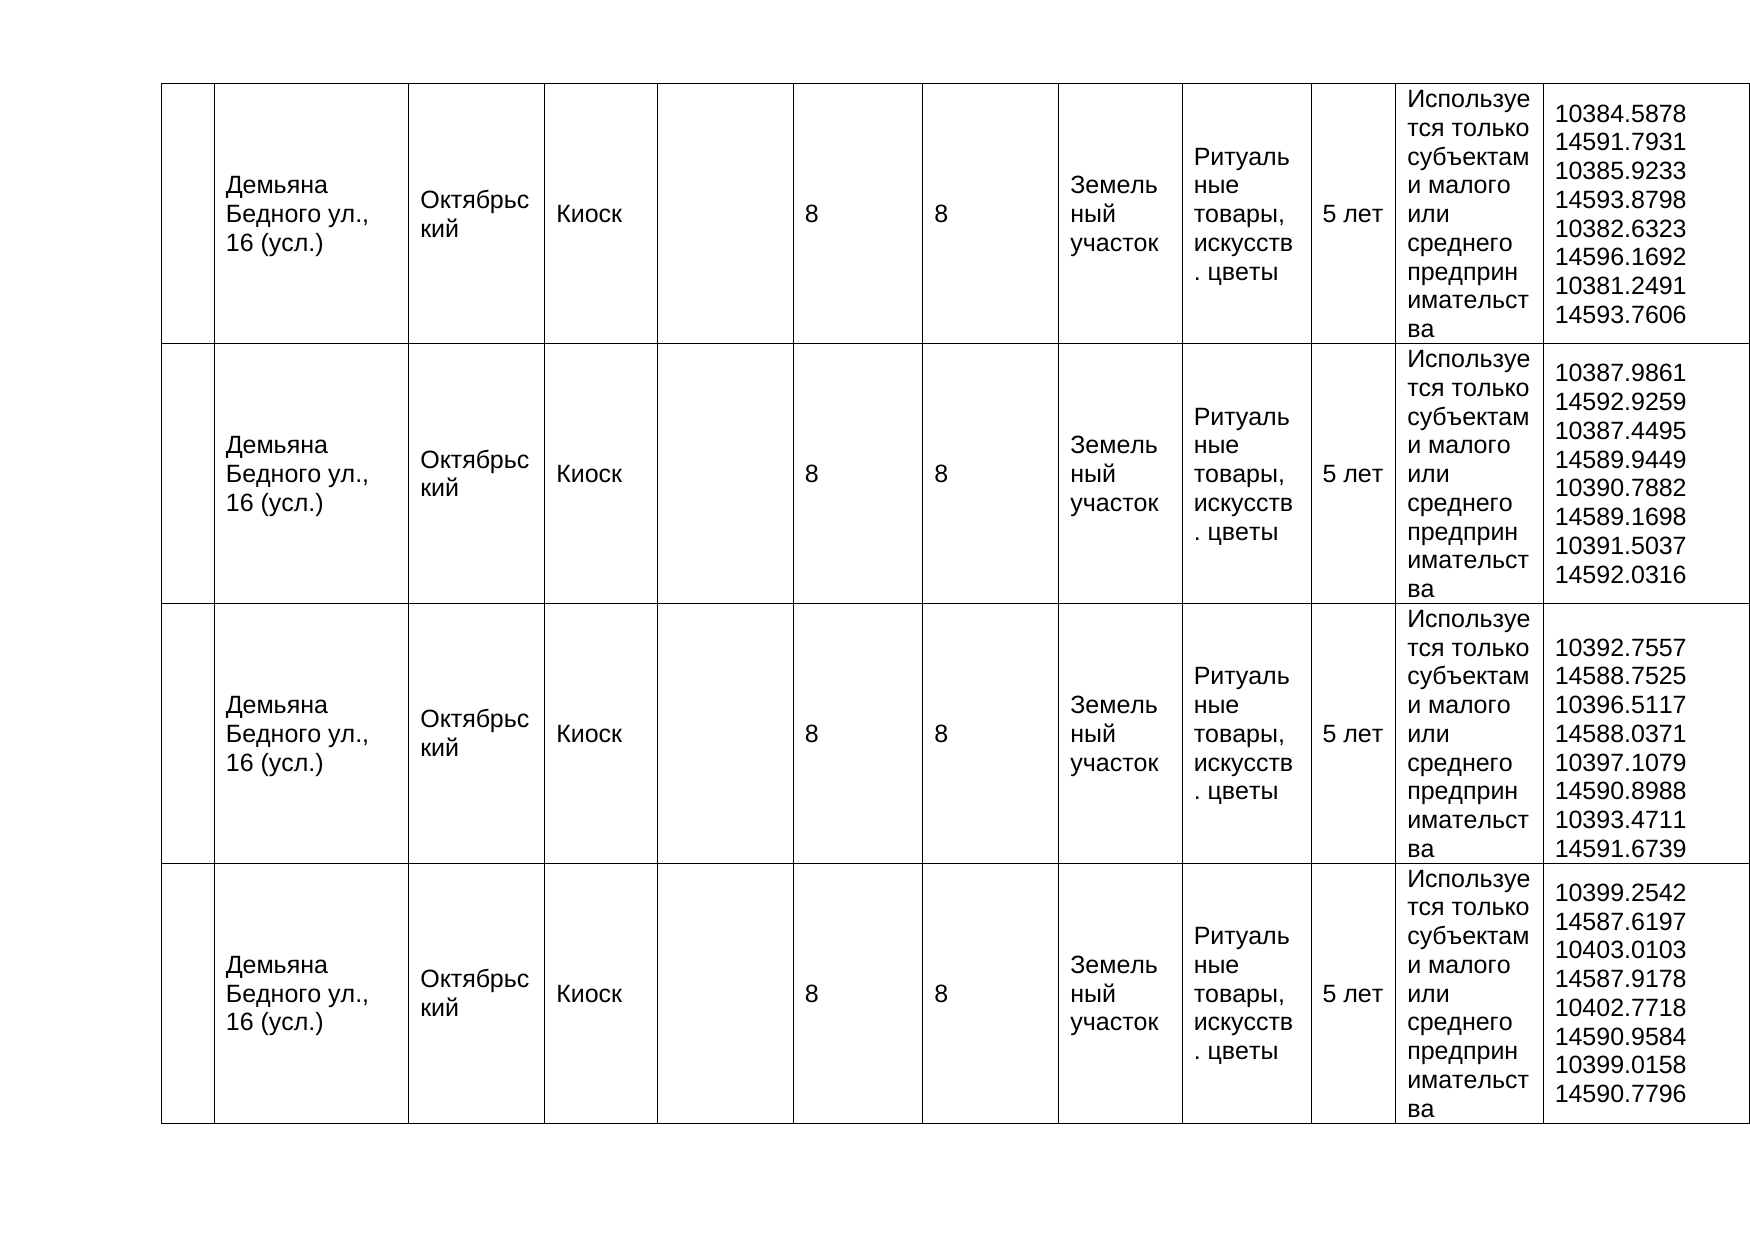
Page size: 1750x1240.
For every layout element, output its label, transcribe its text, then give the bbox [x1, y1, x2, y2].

table_cell Демьяна Бедного ул., 16 (усл.) [215, 604, 408, 863]
table_cell Земельный участок [1059, 604, 1182, 863]
table_cell Октябрьский [409, 344, 544, 603]
table_cell 5 лет [1312, 864, 1395, 1122]
table_cell 5 лет [1312, 344, 1395, 603]
table_cell 8 [794, 84, 922, 343]
table_cell 8 [923, 344, 1058, 603]
table_cell Земельный участок [1059, 864, 1182, 1122]
table_cell Ритуальные товары, искусств. цветы [1183, 84, 1311, 343]
table_cell [658, 84, 793, 343]
table_cell 8 [794, 604, 922, 863]
table_cell Октябрьский [409, 864, 544, 1122]
table_cell [658, 344, 793, 603]
table_cell 5 лет [1312, 84, 1395, 343]
table_cell [658, 604, 793, 863]
table_cell [658, 864, 793, 1122]
table_cell Киоск [545, 864, 657, 1122]
table_cell 8 [923, 604, 1058, 863]
table_cell 10384.5878 14591.7931 10385.9233 14593.8798 10382.6323 14596.1692 10381.2491 14593.7606 [1544, 84, 1749, 343]
table_cell Киоск [545, 84, 657, 343]
table_cell 10399.2542 14587.6197 10403.0103 14587.9178 10402.7718 14590.9584 10399.0158 14590.7796 [1544, 864, 1749, 1122]
table_cell Ритуальные товары, искусств. цветы [1183, 344, 1311, 603]
table_cell Ритуальные товары, искусств. цветы [1183, 604, 1311, 863]
table_cell Киоск [545, 604, 657, 863]
table_cell Используется только субъектами малого или среднего предпринимательства [1396, 84, 1543, 343]
table_cell [162, 344, 214, 603]
table_cell Используется только субъектами малого или среднего предпринимательства [1396, 864, 1543, 1122]
table_cell Демьяна Бедного ул., 16 (усл.) [215, 84, 408, 343]
table_cell Демьяна Бедного ул., 16 (усл.) [215, 864, 408, 1122]
table_cell 10392.7557 14588.7525 10396.5117 14588.0371 10397.1079 14590.8988 10393.4711 14591.6739 [1544, 604, 1749, 863]
table_cell Земельный участок [1059, 84, 1182, 343]
table_cell 8 [794, 344, 922, 603]
table_cell [162, 604, 214, 863]
table_cell 8 [923, 84, 1058, 343]
table_cell Киоск [545, 344, 657, 603]
table_cell Октябрьский [409, 84, 544, 343]
table_cell [162, 864, 214, 1122]
table_cell [162, 84, 214, 343]
table_cell 10387.9861 14592.9259 10387.4495 14589.9449 10390.7882 14589.1698 10391.5037 14592.0316 [1544, 344, 1749, 603]
table_cell Используется только субъектами малого или среднего предпринимательства [1396, 344, 1543, 603]
table_cell Демьяна Бедного ул., 16 (усл.) [215, 344, 408, 603]
table_cell 8 [794, 864, 922, 1122]
table_cell Ритуальные товары, искусств. цветы [1183, 864, 1311, 1122]
table_cell 5 лет [1312, 604, 1395, 863]
table_cell Используется только субъектами малого или среднего предпринимательства [1396, 604, 1543, 863]
table_cell 8 [923, 864, 1058, 1122]
table_cell Октябрьский [409, 604, 544, 863]
table_cell Земельный участок [1059, 344, 1182, 603]
